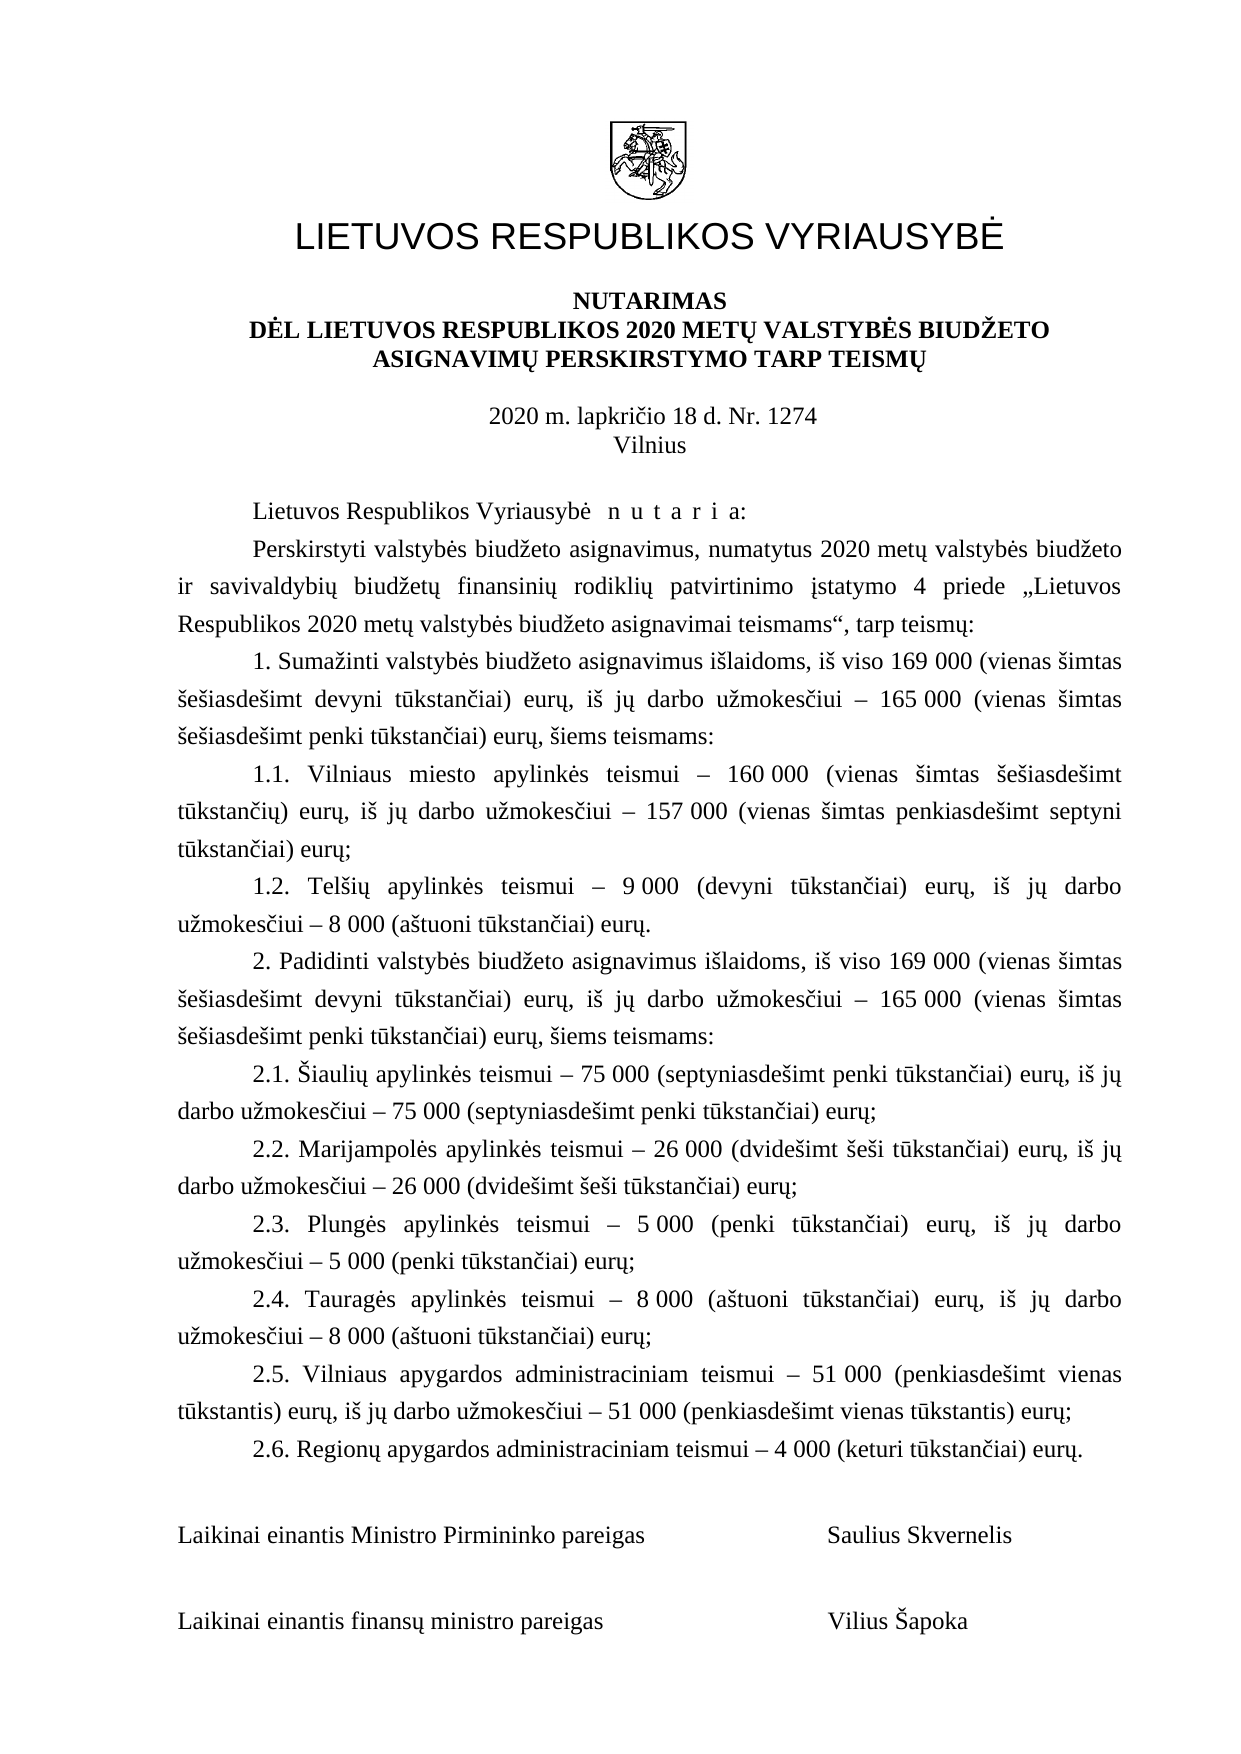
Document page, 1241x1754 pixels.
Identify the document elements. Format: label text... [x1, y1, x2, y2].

text 1.1. Vilniaus miesto apylinkės teismui – 160 000 (vienas šimtas šešiasdešimt tūkstančių) eurų, iš jų darbo užmokesčiui – 157 000 (vienas šimtas penkiasdešimt septyni tūkstančiai) eurų; [177, 750, 1122, 863]
text 2.2. Marijampolės apylinkės teismui – 26 000 (dvidešimt šeši tūkstančiai) eurų, iš jų darbo užmokesčiui – 26 000 (dvidešimt šeši tūkstančiai) eurų; [177, 1125, 1122, 1200]
text nutarimas [177, 286, 1122, 315]
text Laikinai einantis Ministro Pirmininko pareigas Saulius Skvernelis [177, 1520, 1122, 1549]
text DĖL LIETUVOS RESPUBLIKOS 2020 METŲ VALSTYBĖS BIUDŽETO ASIGNAVIMŲ PERSKIRSTYMO TARP TEISMŲ [177, 315, 1122, 373]
text 2. Padidinti valstybės biudžeto asignavimus išlaidoms, iš viso 169 000 (vienas šimtas šešiasdešimt devyni tūkstančiai) eurų, iš jų darbo užmokesčiui – 165 000 (vienas šimtas šešiasdešimt penki tūkstančiai) eurų, šiems teismams: [177, 938, 1122, 1050]
text 2.4. Tauragės apylinkės teismui – 8 000 (aštuoni tūkstančiai) eurų, iš jų darbo užmokesčiui – 8 000 (aštuoni tūkstančiai) eurų; [177, 1275, 1122, 1350]
text Perskirstyti valstybės biudžeto asignavimus, numatytus 2020 metų valstybės biudžeto ir savivaldybių biudžetų finansinių rodiklių patvirtinimo įstatymo 4 priede „Lietuvos Respublikos 2020 metų valstybės biudžeto asignavimai teismams“, tarp teismų: [177, 525, 1122, 638]
text 1.2. Telšių apylinkės teismui – 9 000 (devyni tūkstančiai) eurų, iš jų darbo užmokesčiui – 8 000 (aštuoni tūkstančiai) eurų. [177, 863, 1122, 938]
text Lietuvos Respublikos Vyriausybė [177, 214, 1122, 258]
text 2.5. Vilniaus apygardos administraciniam teismui – 51 000 (penkiasdešimt vienas tūkstantis) eurų, iš jų darbo užmokesčiui – 51 000 (penkiasdešimt vienas tūkstantis) eurų; [177, 1350, 1122, 1425]
text 2020 m. lapkričio 18 d. Nr. 1274 [177, 401, 1122, 430]
text Laikinai einantis finansų ministro pareigas Vilius Šapoka [177, 1606, 1122, 1635]
text 2.1. Šiaulių apylinkės teismui – 75 000 (septyniasdešimt penki tūkstančiai) eurų, iš jų darbo užmokesčiui – 75 000 (septyniasdešimt penki tūkstančiai) eurų; [177, 1050, 1122, 1125]
text Vilnius [177, 430, 1122, 459]
text 2.6. Regionų apygardos administraciniam teismui – 4 000 (keturi tūkstančiai) eurų. [177, 1425, 1122, 1463]
text Lietuvos Respublikos Vyriausybė nutaria: [177, 488, 1122, 525]
text 1. Sumažinti valstybės biudžeto asignavimus išlaidoms, iš viso 169 000 (vienas šimtas šešiasdešimt devyni tūkstančiai) eurų, iš jų darbo užmokesčiui – 165 000 (vienas šimtas šešiasdešimt penki tūkstančiai) eurų, šiems teismams: [177, 638, 1122, 750]
text 2.3. Plungės apylinkės teismui – 5 000 (penki tūkstančiai) eurų, iš jų darbo užmokesčiui – 5 000 (penki tūkstančiai) eurų; [177, 1200, 1122, 1275]
